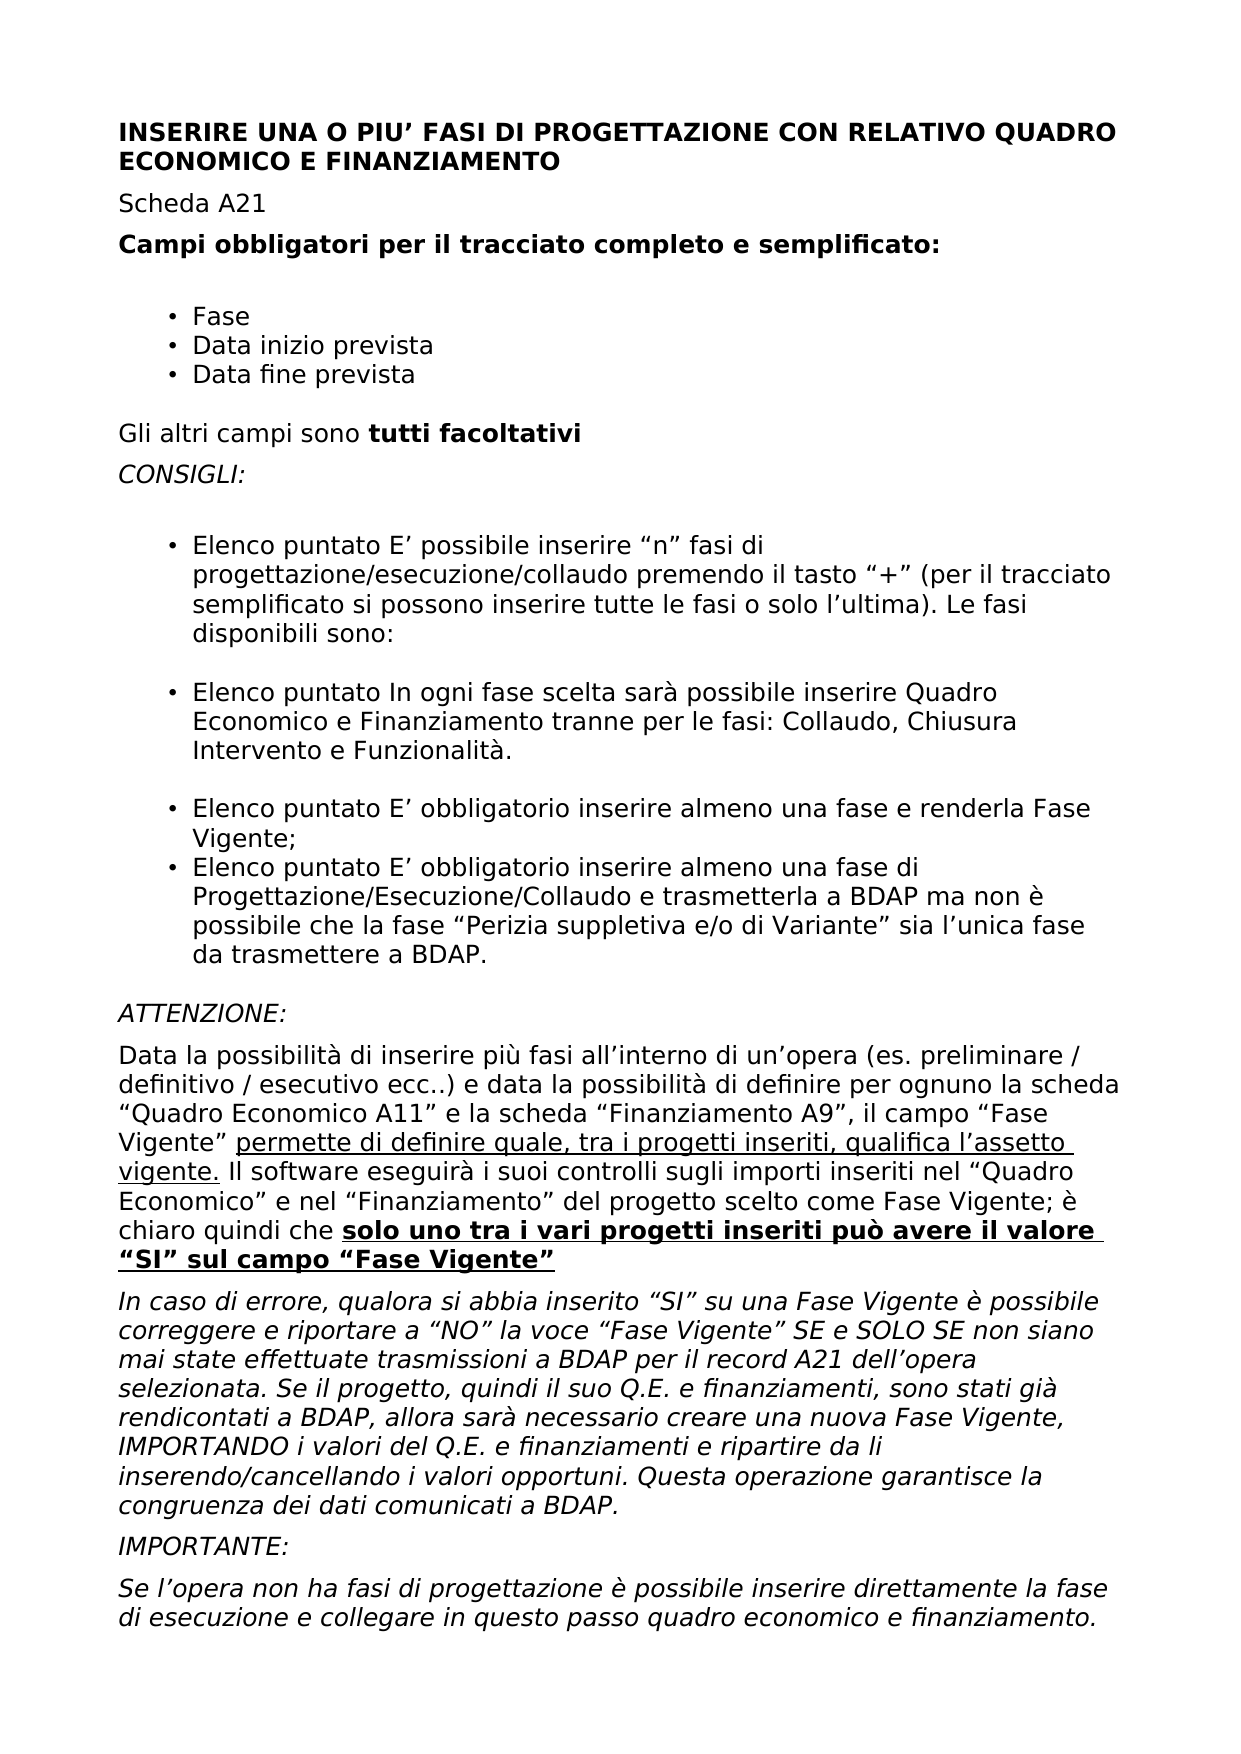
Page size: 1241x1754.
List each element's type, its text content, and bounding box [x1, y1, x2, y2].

text Scheda A21 [118, 189, 1122, 218]
text Se l’opera non ha fasi di progettazione è possibile inserire direttamente la fase di esecuzione e collegare in questo passo quadro economico e finanziamento. [118, 1574, 1122, 1632]
list Data inizio prevista [177, 331, 1122, 360]
text Data la possibilità di inserire più fasi all’interno di un’opera (es. preliminare / definitivo / esecutivo ecc..) e data la possibilità di definire per ognuno la scheda “Quadro Economico A11” e la scheda “Finanziamento A9”, il campo “Fase Vigente” permette di definire quale, tra i progetti inseriti, qualifica l’assetto vigente. Il software eseguirà i suoi controlli sugli importi inseriti nel “Quadro Economico” e nel “Finanziamento” del progetto scelto come Fase Vigente; è chiaro quindi che solo uno tra i vari progetti inseriti può avere il valore “SI” sul campo “Fase Vigente” [118, 1041, 1122, 1274]
list Elenco puntato E’ possibile inserire “n” fasi di progettazione/esecuzione/collaudo premendo il tasto “+” (per il tracciato semplificato si possono inserire tutte le fasi o solo l’ultima). Le fasi disponibili sono: [177, 532, 1122, 648]
text Campi obbligatori per il tracciato completo e semplificato: [118, 231, 1122, 260]
text Gli altri campi sono tutti facoltativi [118, 419, 1122, 448]
list Elenco puntato In ogni fase scelta sarà possibile inserire Quadro Economico e Finanziamento tranne per le fasi: Collaudo, Chiusura Intervento e Funzionalità. [177, 678, 1122, 765]
list Elenco puntato E’ obbligatorio inserire almeno una fase e renderla Fase Vigente; [177, 795, 1122, 853]
list Elenco puntato E’ obbligatorio inserire almeno una fase di Progettazione/Esecuzione/Collaudo e trasmetterla a BDAP ma non è possibile che la fase “Perizia suppletiva e/o di Variante” sia l’unica fase da trasmettere a BDAP. [177, 853, 1122, 970]
text INSERIRE UNA O PIU’ FASI DI PROGETTAZIONE CON RELATIVO QUADRO ECONOMICO E FINANZIAMENTO [118, 118, 1122, 176]
text ATTENZIONE: [118, 999, 1122, 1028]
list Data fine prevista [177, 360, 1122, 389]
text CONSIGLI: [118, 460, 1122, 489]
text IMPORTANTE: [118, 1532, 1122, 1562]
text In caso di errore, qualora si abbia inserito “SI” su una Fase Vigente è possibile correggere e riportare a “NO” la voce “Fase Vigente” SE e SOLO SE non siano mai state effettuate trasmissioni a BDAP per il record A21 dell’opera selezionata. Se il progetto, quindi il suo Q.E. e finanziamenti, sono stati già rendicontati a BDAP, allora sarà necessario creare una nuova Fase Vigente, IMPORTANDO i valori del Q.E. e finanziamenti e ripartire da li inserendo/cancellando i valori opportuni. Questa operazione garantisce la congruenza dei dati comunicati a BDAP. [118, 1287, 1122, 1520]
list Fase [177, 302, 1122, 331]
